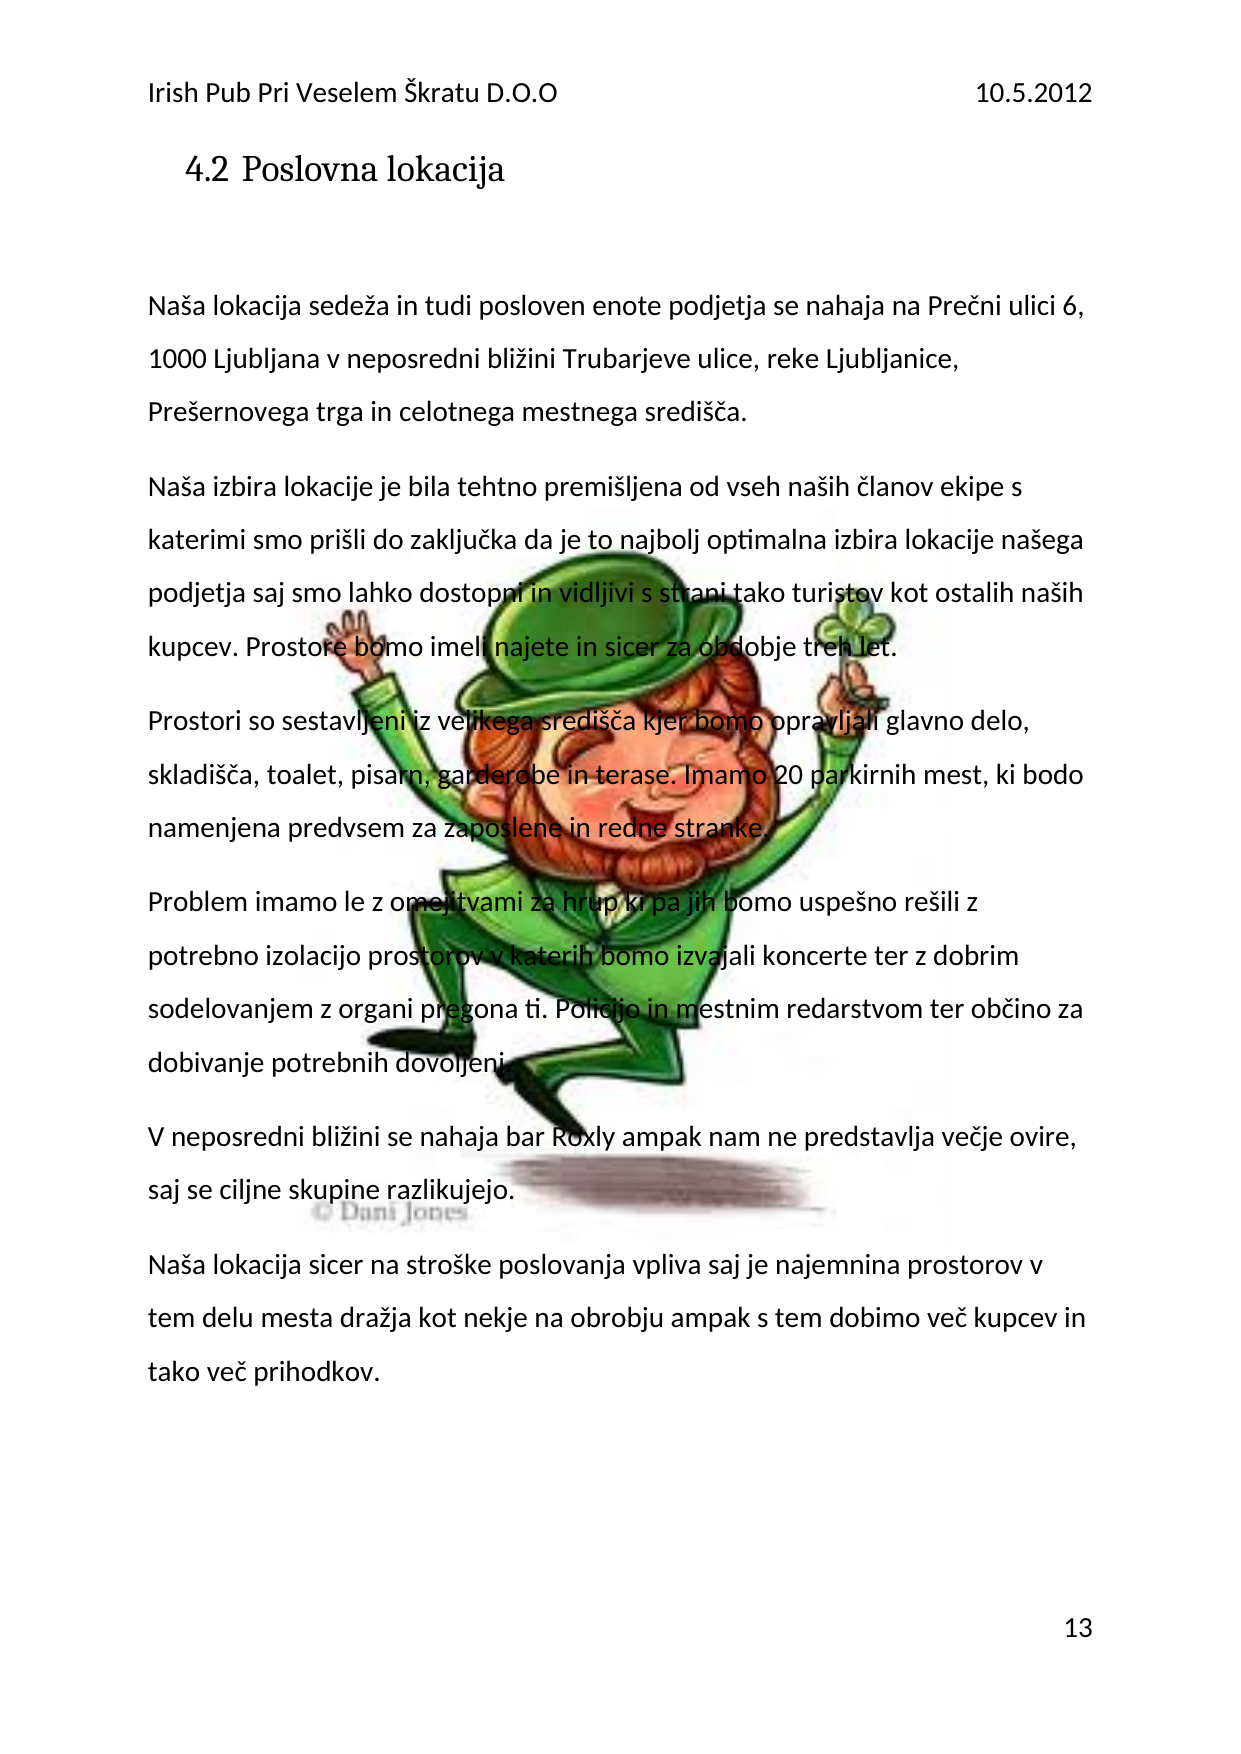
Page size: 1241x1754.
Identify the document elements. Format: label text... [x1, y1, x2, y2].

text Problem imamo le z omejitvami za hrup ki pa jih bomo uspešno rešili z potrebno izolacijo prostorov v katerih bomo izvajali koncerte ter z dobrim sodelovanjem z organi pregona ti. Policijo in mestnim redarstvom ter občino za dobivanje potrebnih dovoljenj. [148, 883, 1093, 1079]
text V neposredni bližini se nahaja bar Roxly ampak nam ne predstavlja večje ovire, saj se ciljne skupine razlikujejo. [148, 1118, 1093, 1207]
text Naša izbira lokacije je bila tehtno premišljena od vseh naših članov ekipe s katerimi smo prišli do zaključka da je to najbolj optimalna izbira lokacije našega podjetja saj smo lahko dostopni in vidljivi s strani tako turistov kot ostalih naših kupcev. Prostore bomo imeli najete in sicer za obdobje treh let. [148, 468, 1093, 664]
text Naša lokacija sicer na stroške poslovanja vpliva saj je najemnina prostorov v tem delu mesta dražja kot nekje na obrobju ampak s tem dobimo več kupcev in tako več prihodkov. [148, 1246, 1093, 1388]
subtitle Poslovna lokacija [185, 148, 1093, 191]
text Prostori so sestavljeni iz velikega središča kjer bomo opravljali glavno delo, skladišča, toalet, pisarn, garderobe in terase. Imamo 20 parkirnih mest, ki bodo namenjena predvsem za zaposlene in redne stranke. [148, 702, 1093, 845]
picture [287, 845, 953, 883]
text Naša lokacija sedeža in tudi posloven enote podjetja se nahaja na Prečni ulici 6, 1000 Ljubljana v neposredni bližini Trubarjeve ulice, reke Ljubljanice, Prešernovega trga in celotnega mestnega središča. [148, 287, 1093, 429]
picture [287, 664, 953, 702]
picture [287, 1207, 953, 1246]
picture [287, 1079, 953, 1118]
